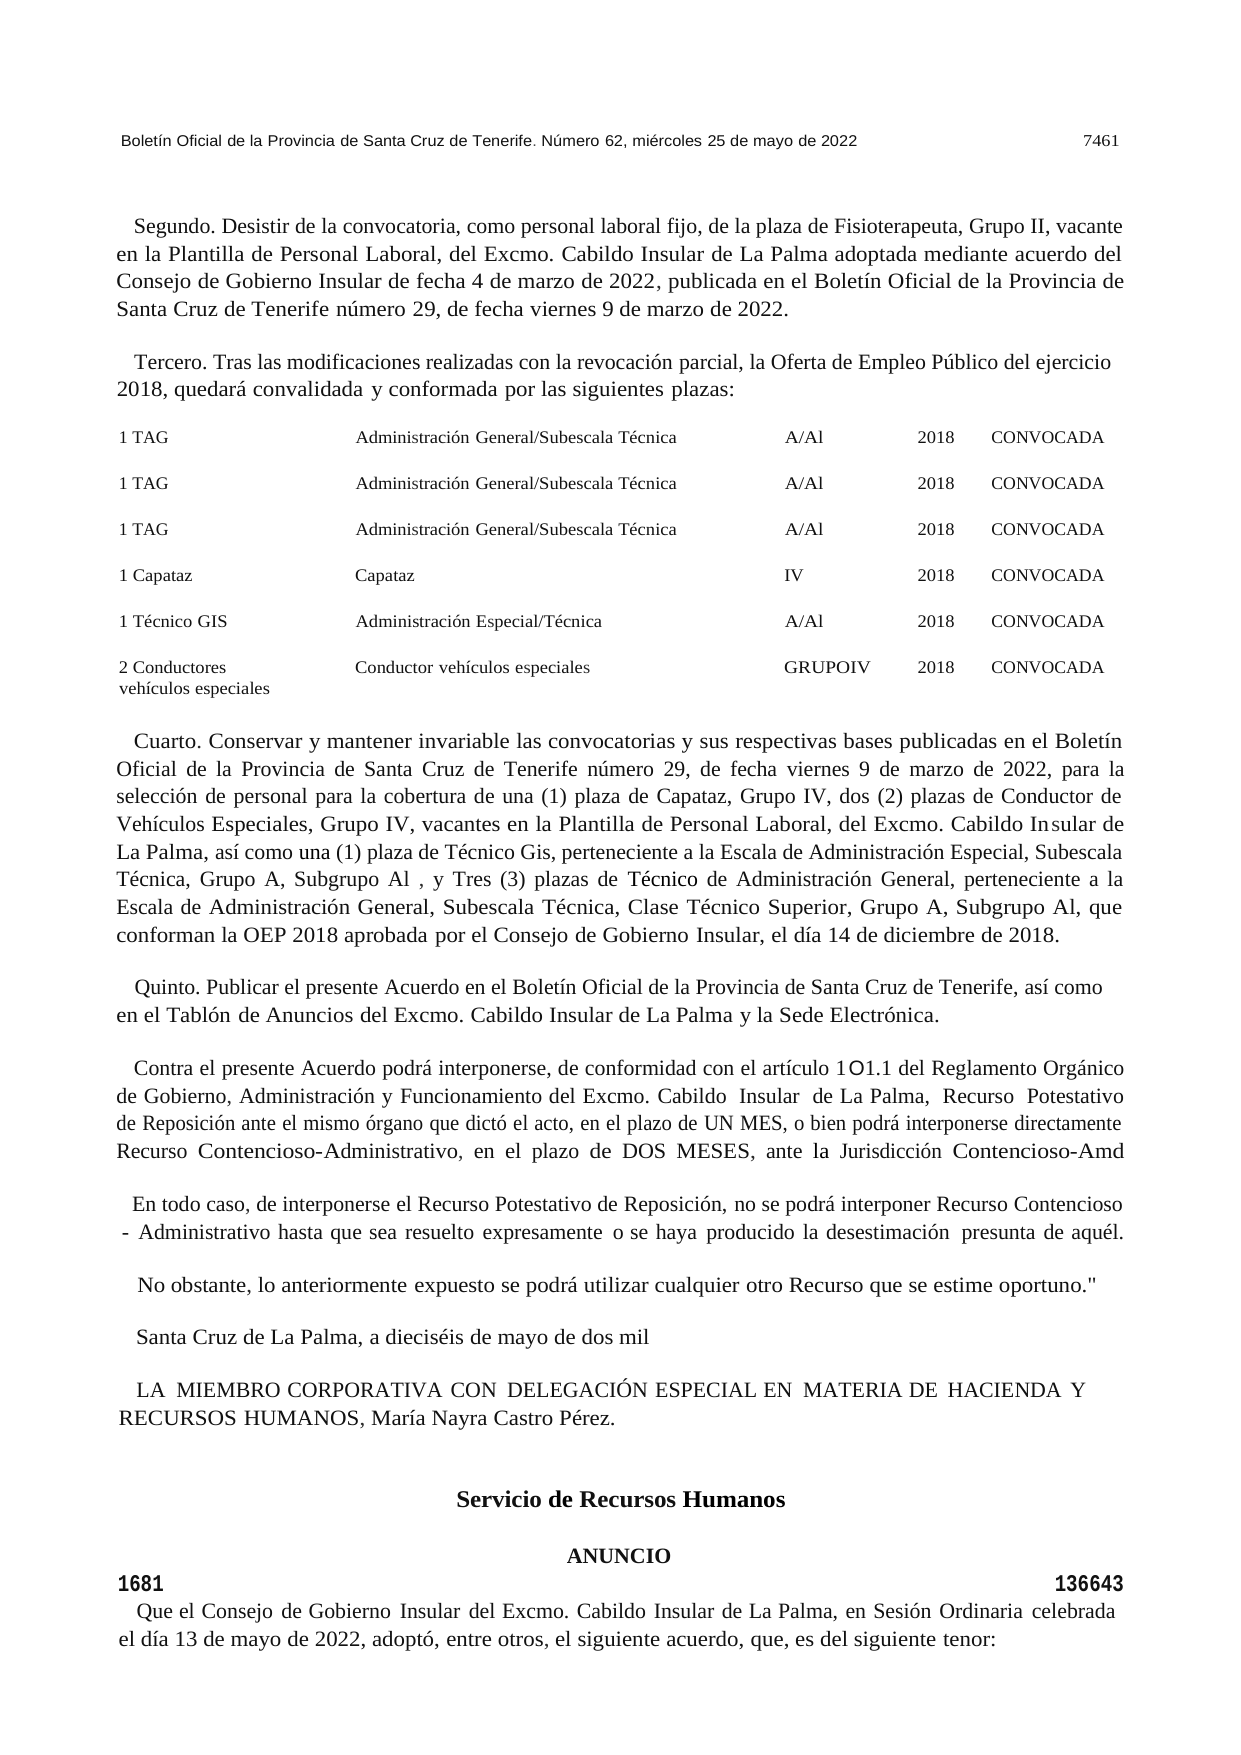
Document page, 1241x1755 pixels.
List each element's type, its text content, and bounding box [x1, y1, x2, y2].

text CONVOCADA [991, 611, 1110, 631]
text el día 13 de mayo de 2022, adoptó, entre otros, el siguiente acuerdo, que, es del siguiente tenor: [118, 1626, 997, 1651]
text 1 Técnico GIS [119, 611, 230, 631]
text LA MIEMBRO CORPORATIVA CON DELEGACIÓN ESPECIAL EN MATERIA DE HACIENDA Y [136, 1377, 1126, 1402]
text - Administrativo hasta que sea resuelto expresamente o se haya producido la desestimación presunta de aquél. [116, 1219, 1124, 1244]
text 1681 [118, 1571, 166, 1598]
text A/Al [784, 518, 826, 539]
text CONVOCADA [991, 565, 1110, 585]
text 7461 [1083, 131, 1121, 150]
text A/Al [784, 426, 826, 447]
text Administración Especial/Técnica [355, 611, 607, 631]
text Servicio de Recursos Humanos [456, 1485, 787, 1512]
text 2018 [917, 657, 957, 677]
text CONVOCADA [991, 518, 1110, 539]
text Que el Consejo de Gobierno Insular del Excmo. Cabildo Insular de La Palma, en Sesión Ordinaria celebrada [136, 1598, 1125, 1624]
text CONVOCADA [991, 426, 1110, 447]
text Tercero. Tras las modificaciones realizadas con la revocación parcial, la Oferta de Empleo Público del ejercicio 2018, quedará convalidada y conformada por las siguientes plazas: [117, 349, 1125, 401]
text ANUNCIO [567, 1543, 676, 1568]
text Contra el presente Acuerdo podrá interponerse, de conformidad con el artículo 1O1.1 del Reglamento Orgánico de Gobierno, Administración y Funcionamiento del Excmo. Cabildo Insular de La Palma, Recurso Potestativo de Reposición ante el mismo órgano que dictó el acto, en el plazo de UN MES, o bien podrá interponerse directamente Recurso Contencioso-Administrativo, en el plazo de DOS MESES, ante la Jurisdicción Contencioso-Amd inistrativa. [116, 1055, 1124, 1166]
text 1 TAG [119, 518, 170, 539]
text 1 TAG [119, 426, 170, 447]
text 2018 [917, 472, 957, 493]
text GRUPOIV [784, 657, 872, 677]
text 2018 [917, 426, 957, 447]
text 1 TAG [119, 472, 170, 493]
text Boletín Oficial de la Provincia de Santa Cruz de Tenerife. Número 62, miércoles 25 de mayo de 2022 [121, 131, 865, 149]
text 136643 [1054, 1571, 1125, 1597]
text Cuarto. Conservar y mantener invariable las convocatorias y sus respectivas bases publicadas en el Boletín Oficial de la Provincia de Santa Cruz de Tenerife número 29, de fecha viernes 9 de marzo de 2022, para la selección de personal para la cobertura de una (1) plaza de Capataz, Grupo IV, dos (2) plazas de Conductor de Vehículos Especiales, Grupo IV, vacantes en la Plantilla de Personal Laboral, del Excmo. Cabildo Insular de La Palma, así como una (1) plaza de Técnico Gis, perteneciente a la Escala de Administración Especial, Subescala Técnica, Grupo A, Subgrupo Al , y Tres (3) plazas de Técnico de Administración General, perteneciente a la Escala de Administración General, Subescala Técnica, Clase Técnico Superior, Grupo A, Subgrupo Al, que conforman la OEP 2018 aprobada por el Consejo de Gobierno Insular, el día 14 de diciembre de 2018. [116, 728, 1124, 947]
text Administración General/Subescala Técnica [355, 472, 682, 493]
text Conductor vehículos especiales [355, 657, 594, 677]
text Capataz [355, 565, 417, 585]
text 1 Capataz [119, 565, 194, 585]
text A/Al [784, 472, 826, 493]
text Quinto. Publicar el presente Acuerdo en el Boletín Oficial de la Provincia de Santa Cruz de Tenerife, así como en el Tablón de Anuncios del Excmo. Cabildo Insular de La Palma y la Sede Electrónica. [116, 974, 1124, 1027]
text IV [784, 565, 806, 585]
text 2 Conductores vehículos especiales [119, 657, 271, 698]
text 2018 [917, 518, 957, 539]
text Santa Cruz de La Palma, a dieciséis de mayo de dos mil veintidós. [136, 1324, 745, 1351]
text A/Al [784, 611, 826, 631]
text No obstante, lo anteriormente expuesto se podrá utilizar cualquier otro Recurso que se estime oportuno." [137, 1272, 1098, 1297]
text Administración General/Subescala Técnica [355, 426, 682, 447]
text RECURSOS HUMANOS, María Nayra Castro Pérez. [118, 1405, 1126, 1430]
text Segundo. Desistir de la convocatoria, como personal laboral fijo, de la plaza de Fisioterapeuta, Grupo II, vacante en la Plantilla de Personal Laboral, del Excmo. Cabildo Insular de La Palma adoptada mediante acuerdo del Consejo de Gobierno Insular de fecha 4 de marzo de 2022, publicada en el Boletín Oficial de la Provincia de Santa Cruz de Tenerife número 29, de fecha viernes 9 de marzo de 2022. [116, 213, 1125, 321]
text CONVOCADA [991, 657, 1110, 677]
text 2018 [917, 611, 957, 631]
text 2018 [917, 565, 957, 585]
text Administración General/Subescala Técnica [355, 518, 682, 539]
text En todo caso, de interponerse el Recurso Potestativo de Reposición, no se podrá interponer Recurso Contencioso [116, 1191, 1123, 1216]
text CONVOCADA [991, 472, 1110, 493]
